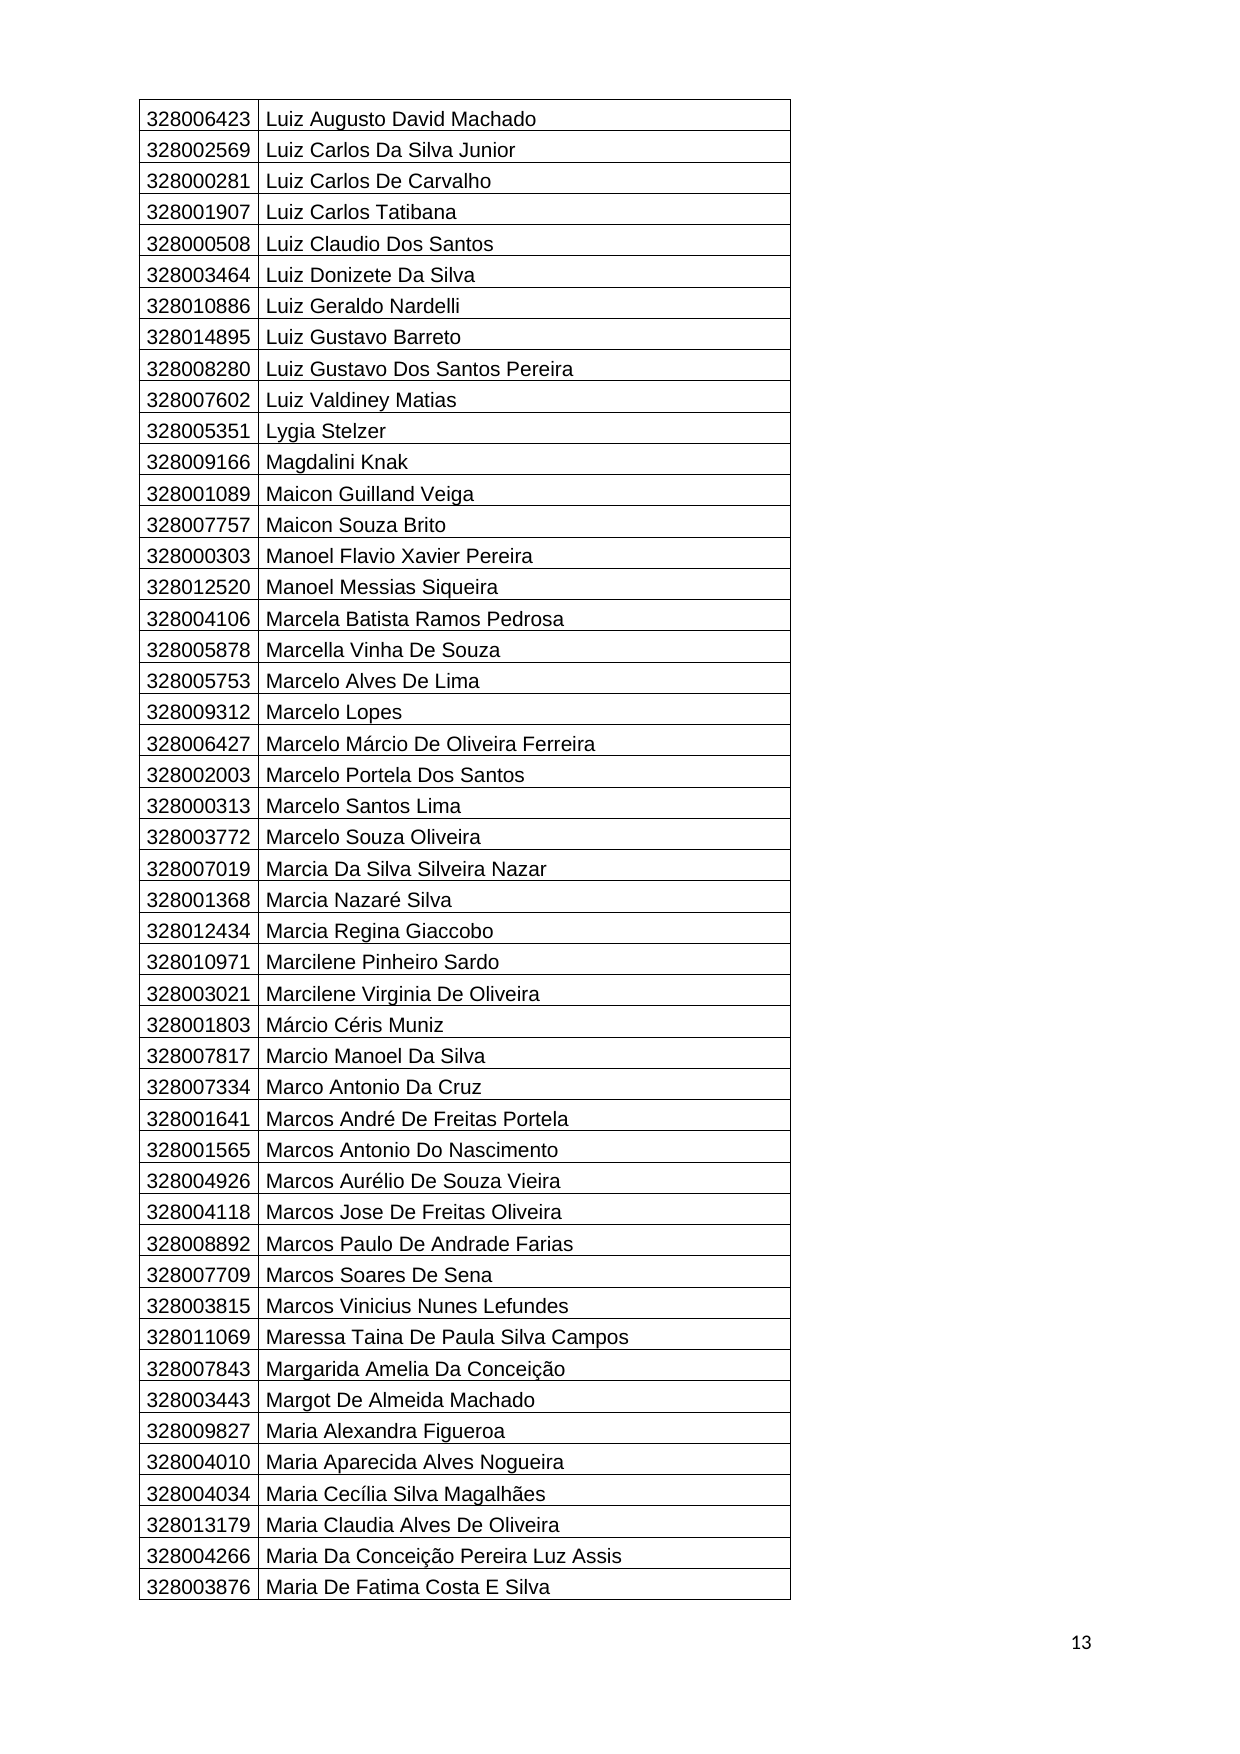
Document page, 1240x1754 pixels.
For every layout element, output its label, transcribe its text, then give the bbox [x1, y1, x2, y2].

table_cell Marcos André De Freitas Portela [259, 1100, 790, 1130]
table_cell Luiz Augusto David Machado [259, 100, 790, 130]
table_cell 328009166 [140, 444, 258, 474]
table_cell Maria Cecília Silva Magalhães [259, 1475, 790, 1505]
table_cell 328004926 [140, 1163, 258, 1193]
table_cell 328001368 [140, 881, 258, 912]
table_cell 328007602 [140, 381, 258, 412]
table_cell 328005878 [140, 631, 258, 662]
table_cell Marcos Paulo De Andrade Farias [259, 1225, 790, 1255]
table_cell 328004034 [140, 1475, 258, 1505]
table_cell 328007817 [140, 1038, 258, 1068]
table_cell Marcos Soares De Sena [259, 1256, 790, 1287]
table_cell Margot De Almeida Machado [259, 1381, 790, 1412]
table_cell Marcelo Lopes [259, 694, 790, 724]
table_cell 328005351 [140, 413, 258, 443]
table_cell 328003443 [140, 1381, 258, 1412]
table_cell Magdalini Knak [259, 444, 790, 474]
table_cell 328007843 [140, 1350, 258, 1380]
table_cell 328001565 [140, 1131, 258, 1162]
table_cell 328013179 [140, 1506, 258, 1537]
table_cell 328003772 [140, 819, 258, 849]
table_cell Luiz Geraldo Nardelli [259, 288, 790, 318]
table_cell 328008892 [140, 1225, 258, 1255]
table_cell Maria De Fatima Costa E Silva [259, 1569, 790, 1599]
table_cell Marcilene Virginia De Oliveira [259, 975, 790, 1005]
table_cell Maria Da Conceição Pereira Luz Assis [259, 1538, 790, 1568]
table_cell 328003021 [140, 975, 258, 1005]
table_cell 328012434 [140, 913, 258, 943]
table_cell Luiz Carlos De Carvalho [259, 163, 790, 193]
table_cell Marcelo Santos Lima [259, 788, 790, 818]
table_cell 328004266 [140, 1538, 258, 1568]
table_cell 328004106 [140, 600, 258, 630]
table_cell Marcia Regina Giaccobo [259, 913, 790, 943]
table_cell Marcelo Souza Oliveira [259, 819, 790, 849]
table_cell Luiz Carlos Tatibana [259, 194, 790, 224]
table_cell Marcos Aurélio De Souza Vieira [259, 1163, 790, 1193]
table_cell 328000508 [140, 225, 258, 255]
table_cell Margarida Amelia Da Conceição [259, 1350, 790, 1380]
table_cell Maria Alexandra Figueroa [259, 1413, 790, 1443]
table_cell 328002003 [140, 756, 258, 787]
table_cell 328003876 [140, 1569, 258, 1599]
table_cell 328000281 [140, 163, 258, 193]
table_cell Luiz Valdiney Matias [259, 381, 790, 412]
table_cell 328004118 [140, 1194, 258, 1224]
table_cell Marcilene Pinheiro Sardo [259, 944, 790, 974]
table_cell Maicon Guilland Veiga [259, 475, 790, 505]
table_cell 328008280 [140, 350, 258, 380]
table_cell Marcos Jose De Freitas Oliveira [259, 1194, 790, 1224]
table_cell Marcos Vinicius Nunes Lefundes [259, 1288, 790, 1318]
table_cell 328001803 [140, 1006, 258, 1037]
table_cell 328006427 [140, 725, 258, 755]
table_cell 328014895 [140, 319, 258, 349]
table_cell Marcelo Portela Dos Santos [259, 756, 790, 787]
table_cell 328002569 [140, 131, 258, 162]
table_cell Manoel Flavio Xavier Pereira [259, 538, 790, 568]
table_cell Luiz Donizete Da Silva [259, 256, 790, 287]
table_cell Maressa Taina De Paula Silva Campos [259, 1319, 790, 1349]
table_cell 328001089 [140, 475, 258, 505]
table_cell Marco Antonio Da Cruz [259, 1069, 790, 1099]
table_cell Maria Aparecida Alves Nogueira [259, 1444, 790, 1474]
table_cell 328007757 [140, 506, 258, 537]
table_cell Luiz Gustavo Barreto [259, 319, 790, 349]
table_cell Marcia Nazaré Silva [259, 881, 790, 912]
table_cell Marcelo Alves De Lima [259, 663, 790, 693]
table_cell 328009312 [140, 694, 258, 724]
table_cell Maria Claudia Alves De Oliveira [259, 1506, 790, 1537]
table_cell 328011069 [140, 1319, 258, 1349]
table_cell Marcia Da Silva Silveira Nazar [259, 850, 790, 880]
table_cell 328007019 [140, 850, 258, 880]
table_cell 328012520 [140, 569, 258, 599]
table_cell 328004010 [140, 1444, 258, 1474]
table_cell Marcella Vinha De Souza [259, 631, 790, 662]
table_cell 328006423 [140, 100, 258, 130]
table_cell Luiz Gustavo Dos Santos Pereira [259, 350, 790, 380]
table_cell Marcela Batista Ramos Pedrosa [259, 600, 790, 630]
table_cell Luiz Claudio Dos Santos [259, 225, 790, 255]
table_cell 328001641 [140, 1100, 258, 1130]
table_cell 328003464 [140, 256, 258, 287]
table_cell Marcos Antonio Do Nascimento [259, 1131, 790, 1162]
table_cell 328007334 [140, 1069, 258, 1099]
table_cell Manoel Messias Siqueira [259, 569, 790, 599]
table_cell 328005753 [140, 663, 258, 693]
table_cell 328000313 [140, 788, 258, 818]
table_cell 328001907 [140, 194, 258, 224]
table_cell 328003815 [140, 1288, 258, 1318]
table_cell 328000303 [140, 538, 258, 568]
table_cell 328007709 [140, 1256, 258, 1287]
table_cell 328010886 [140, 288, 258, 318]
table_cell Maicon Souza Brito [259, 506, 790, 537]
table_cell Lygia Stelzer [259, 413, 790, 443]
table_cell 328010971 [140, 944, 258, 974]
table_cell 328009827 [140, 1413, 258, 1443]
table_cell Marcelo Márcio De Oliveira Ferreira [259, 725, 790, 755]
table_cell Marcio Manoel Da Silva [259, 1038, 790, 1068]
table_cell Márcio Céris Muniz [259, 1006, 790, 1037]
table_cell Luiz Carlos Da Silva Junior [259, 131, 790, 162]
